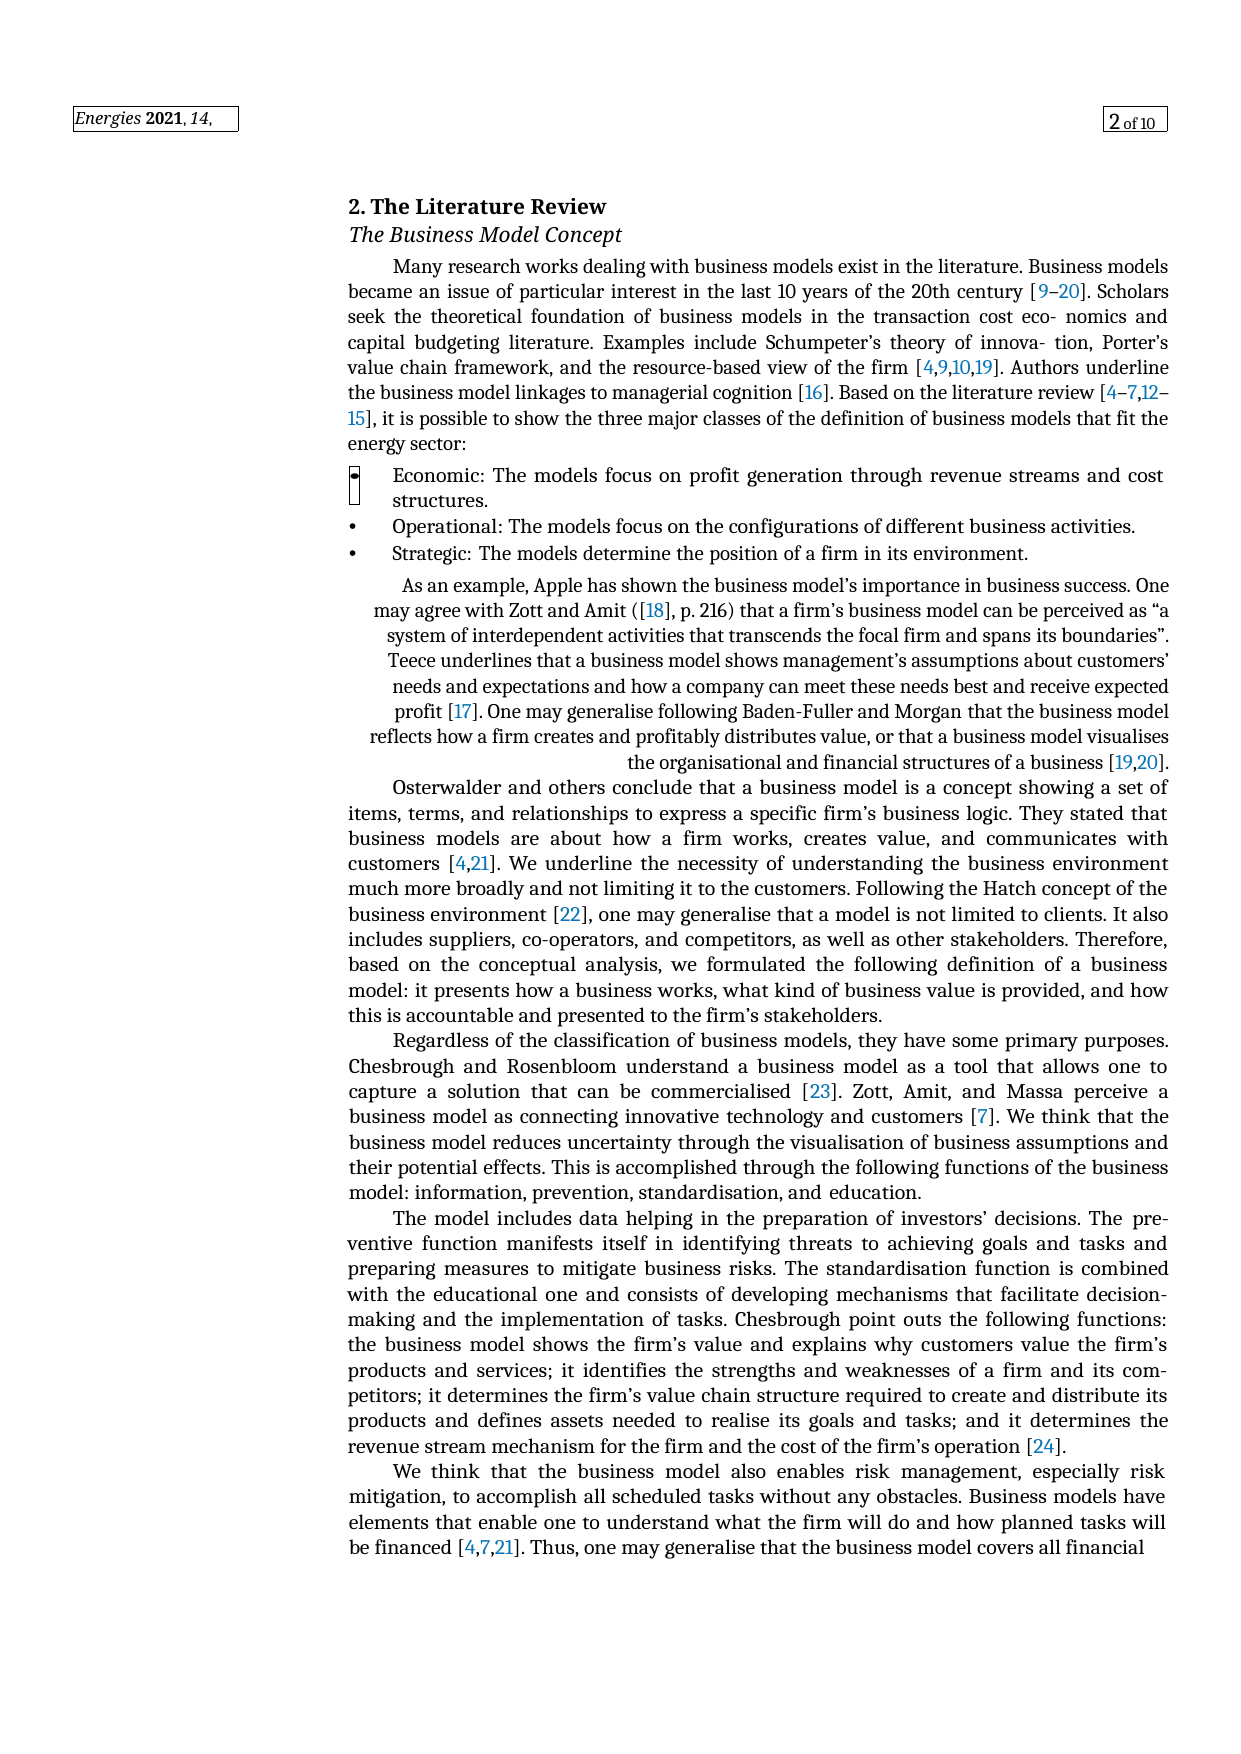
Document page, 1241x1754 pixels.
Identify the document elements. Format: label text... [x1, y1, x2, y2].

text The model includes data helping in the preparation of investors’ decisions. The pre- ventive function manifests itself in identifying threats to achieving goals and tasks and preparing measures to mitigate business risks. The standardisation function is combined with the educational one and consists of developing mechanisms that facilitate decision- making and the implementation of tasks. Chesbrough point outs the following functions: the business model shows the firm’s value and explains why customers value the firm’s products and services; it identifies the strengths and weaknesses of a firm and its com- petitors; it determines the firm’s value chain structure required to create and distribute its products and defines assets needed to realise its goals and tasks; and it determines the revenue stream mechanism for the firm and the cost of the firm’s operation [24]. [347, 1206, 1169, 1458]
text The Business Model Concept [348, 220, 1180, 248]
text Economic: The models focus on profit generation through revenue streams and cost structures. [392, 463, 1165, 513]
list Strategic: The models determine the position of a firm in its environment. [348, 541, 1180, 565]
text Regardless of the classification of business models, they have some primary purposes. Chesbrough and Rosenbloom understand a business model as a tool that allows one to capture a solution that can be commercialised [23]. Zott, Amit, and Massa perceive a business model as connecting innovative technology and customers [7]. We think that the business model reduces uncertainty through the visualisation of business assumptions and their potential effects. This is accomplished through the following functions of the business model: information, prevention, standardisation, and education. [348, 1029, 1169, 1205]
subtitle The Literature Review [348, 192, 1180, 220]
text • [350, 467, 359, 488]
text Many research works dealing with business models exist in the literature. Business models became an issue of particular interest in the last 10 years of the 20th century [9–20]. Scholars seek the theoretical foundation of business models in the transaction cost eco- nomics and capital budgeting literature. Examples include Schumpeter’s theory of innova- tion, Porter’s value chain framework, and the resource-based view of the firm [4,9,10,19]. Authors underline the business model linkages to managerial cognition [16]. Based on the literature review [4–7,12–15], it is possible to show the three major classes of the definition of business models that fit the energy sector: [348, 254, 1169, 456]
text Osterwalder and others conclude that a business model is a concept showing a set of items, terms, and relationships to express a specific firm’s business logic. They stated that business models are about how a firm works, creates value, and communicates with customers [4,21]. We underline the necessity of understanding the business environment much more broadly and not limiting it to the customers. Following the Hatch concept of the business environment [22], one may generalise that a model is not limited to clients. It also includes suppliers, co-operators, and competitors, as well as other stakeholders. Therefore, based on the conceptual analysis, we formulated the following definition of a business model: it presents how a business works, what kind of business value is provided, and how this is accountable and presented to the firm’s stakeholders. [348, 776, 1169, 1028]
list Operational: The models focus on the configurations of different business activities. [348, 514, 1180, 539]
text As an example, Apple has shown the business model’s importance in business success. One may agree with Zott and Amit ([18], p. 216) that a firm’s business model can be perceived as “a system of interdependent activities that transcends the focal firm and spans its boundaries”. Teece underlines that a business model shows management’s assumptions about customers’ needs and expectations and how a company can meet these needs best and receive expected profit [17]. One may generalise following Baden-Fuller and Morgan that the business model reflects how a firm creates and profitably distributes value, or that a business model visualises the organisational and financial structures of a business [19,20]. [348, 573, 1169, 774]
text We think that the business model also enables risk management, especially risk mitigation, to accomplish all scheduled tasks without any obstacles. Business models have elements that enable one to understand what the firm will do and how planned tasks will be financed [4,7,21]. Thus, one may generalise that the business model covers all financial [348, 1460, 1166, 1560]
